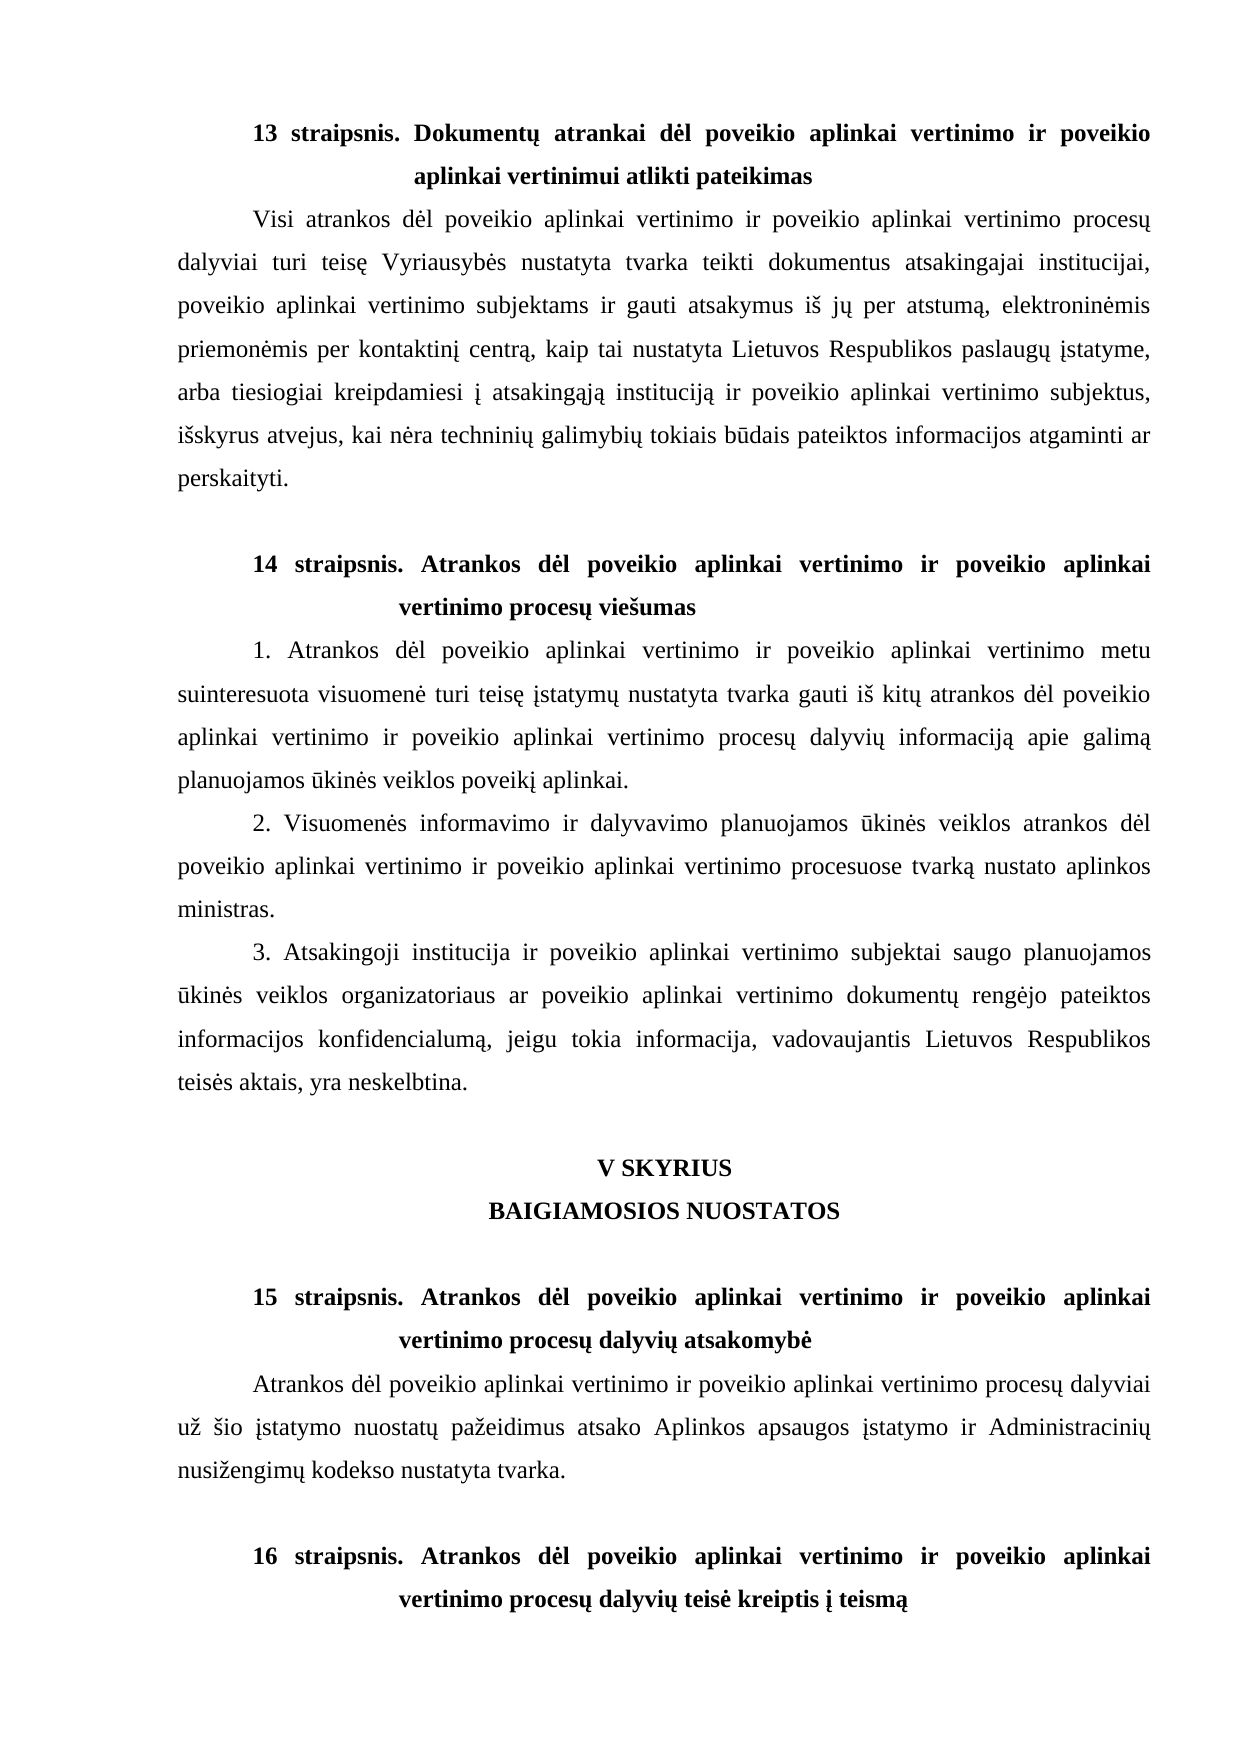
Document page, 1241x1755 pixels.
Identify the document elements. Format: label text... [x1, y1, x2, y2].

text 14 straipsnis. Atrankos dėl poveikio aplinkai vertinimo ir poveikio aplinkai vertinimo procesų viešumas [252, 549, 1152, 621]
text Atrankos dėl poveikio aplinkai vertinimo ir poveikio aplinkai vertinimo procesų dalyviai už šio įstatymo nuostatų pažeidimus atsako Aplinkos apsaugos įstatymo ir Administracinių nusižengimų kodekso nustatyta tvarka. [177, 1369, 1152, 1484]
text 13 straipsnis. Dokumentų atrankai dėl poveikio aplinkai vertinimo ir poveikio aplinkai vertinimui atlikti pateikimas [252, 118, 1152, 190]
text Visi atrankos dėl poveikio aplinkai vertinimo ir poveikio aplinkai vertinimo procesų dalyviai turi teisę Vyriausybės nustatyta tvarka teikti dokumentus atsakingajai institucijai, poveikio aplinkai vertinimo subjektams ir gauti atsakymus iš jų per atstumą, elektroninėmis priemonėmis per kontaktinį centrą, kaip tai nustatyta Lietuvos Respublikos paslaugų įstatyme, arba tiesiogiai kreipdamiesi į atsakingąją instituciją ir poveikio aplinkai vertinimo subjektus, išskyrus atvejus, kai nėra techninių galimybių tokiais būdais pateiktos informacijos atgaminti ar perskaityti. [177, 204, 1152, 492]
text BAIGIAMOSIOS NUOSTATOS [177, 1196, 1152, 1225]
text 15 straipsnis. Atrankos dėl poveikio aplinkai vertinimo ir poveikio aplinkai vertinimo procesų dalyvių atsakomybė [252, 1282, 1152, 1354]
text 1. Atrankos dėl poveikio aplinkai vertinimo ir poveikio aplinkai vertinimo metu suinteresuota visuomenė turi teisę įstatymų nustatyta tvarka gauti iš kitų atrankos dėl poveikio aplinkai vertinimo ir poveikio aplinkai vertinimo procesų dalyvių informaciją apie galimą planuojamos ūkinės veiklos poveikį aplinkai. [177, 636, 1152, 794]
text 16 straipsnis. Atrankos dėl poveikio aplinkai vertinimo ir poveikio aplinkai vertinimo procesų dalyvių teisė kreiptis į teismą [252, 1541, 1152, 1613]
text 3. Atsakingoji institucija ir poveikio aplinkai vertinimo subjektai saugo planuojamos ūkinės veiklos organizatoriaus ar poveikio aplinkai vertinimo dokumentų rengėjo pateiktos informacijos konfidencialumą, jeigu tokia informacija, vadovaujantis Lietuvos Respublikos teisės aktais, yra neskelbtina. [177, 937, 1152, 1096]
text V SKYRIUS [177, 1153, 1152, 1182]
text 2. Visuomenės informavimo ir dalyvavimo planuojamos ūkinės veiklos atrankos dėl poveikio aplinkai vertinimo ir poveikio aplinkai vertinimo procesuose tvarką nustato aplinkos ministras. [177, 808, 1152, 923]
